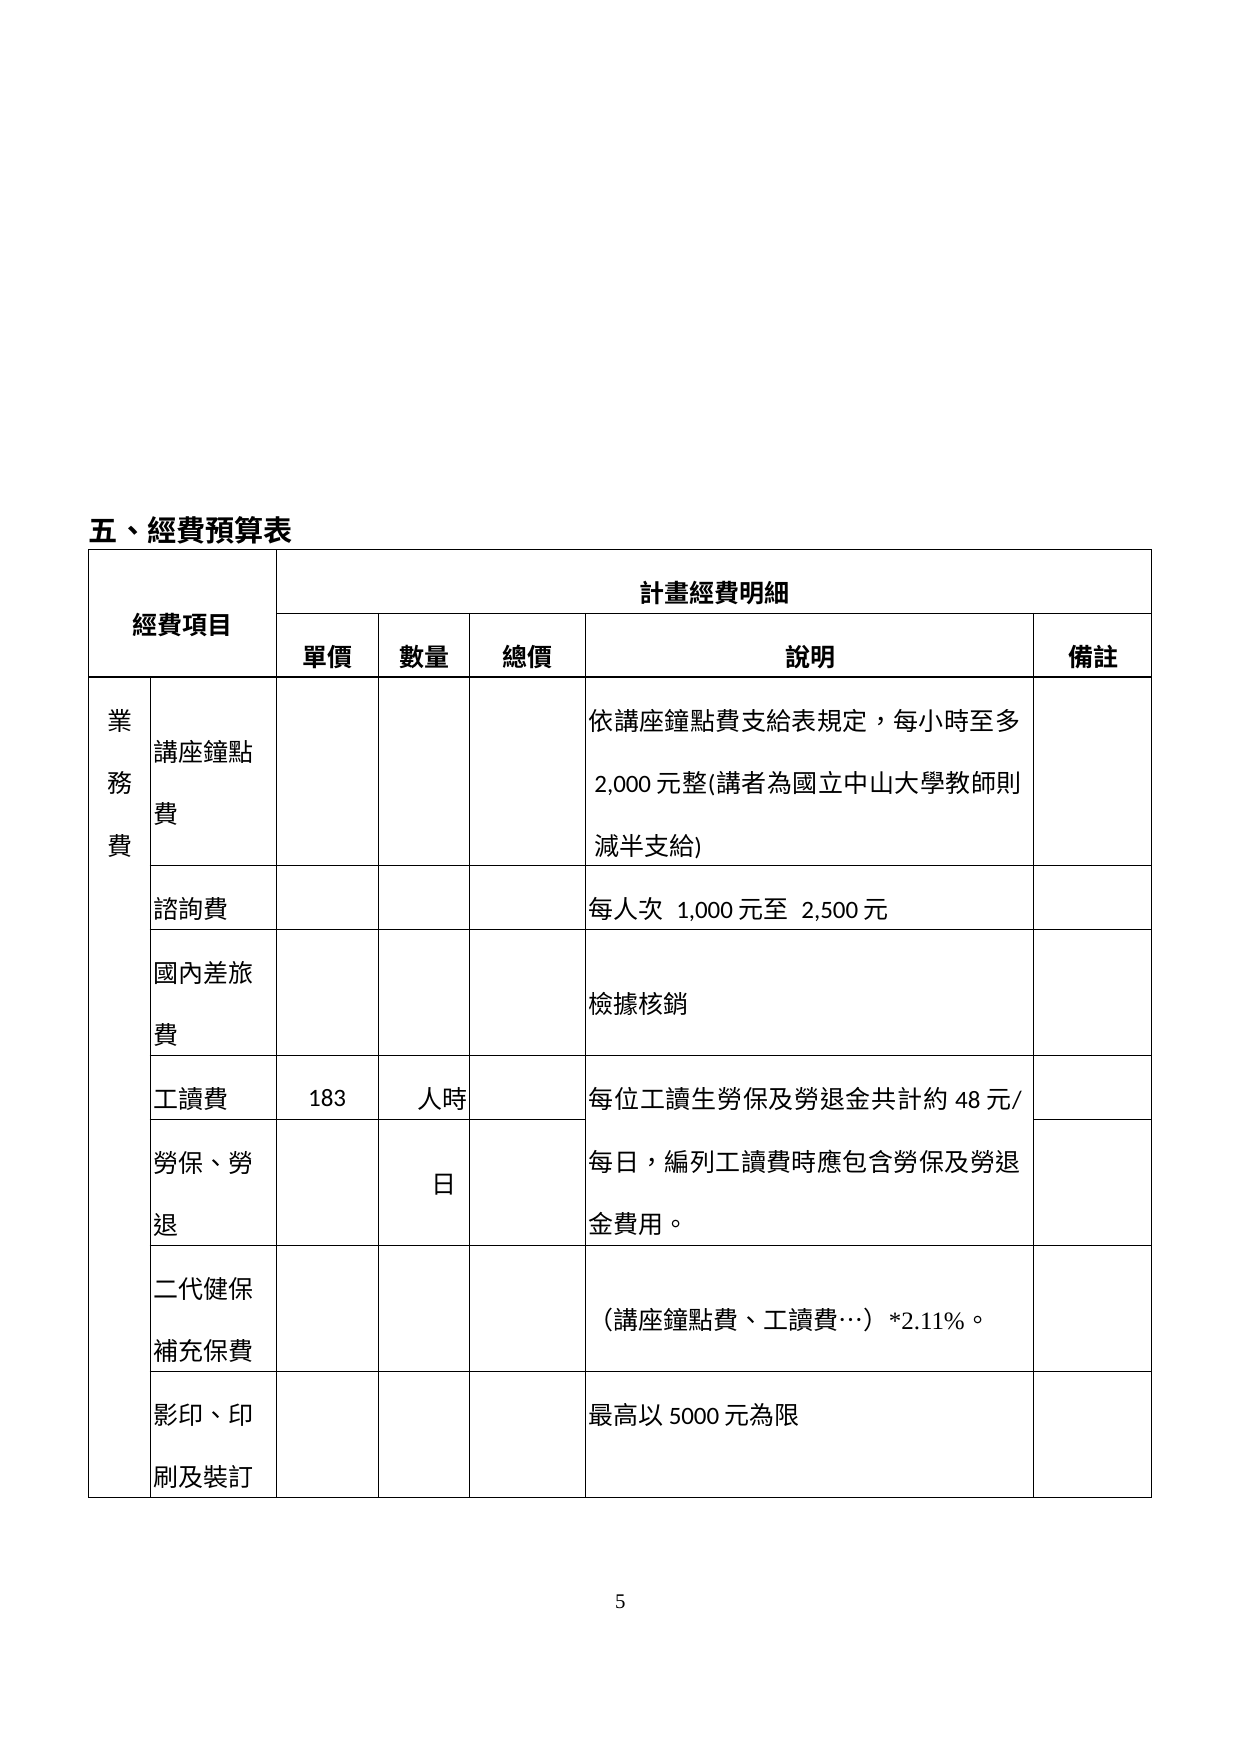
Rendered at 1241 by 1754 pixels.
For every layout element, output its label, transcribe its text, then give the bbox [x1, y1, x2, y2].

table_cell [470, 930, 585, 1054]
table_cell [1034, 1246, 1151, 1371]
table_cell 183 [277, 1056, 378, 1119]
text 五、經費預算表 [89, 487, 1152, 549]
table_cell [379, 930, 469, 1054]
table_cell 說明 [586, 614, 1033, 676]
table_cell 數量 [379, 614, 469, 676]
table_cell 工讀費 [151, 1056, 276, 1119]
table_cell [277, 866, 378, 928]
table_cell 人時 [379, 1056, 469, 1119]
table_cell [470, 678, 585, 865]
table_cell （講座鐘點費、工讀費…）*2.11%。 [586, 1246, 1033, 1371]
table_cell [470, 866, 585, 928]
table_cell [277, 1120, 378, 1245]
table_cell [1034, 1120, 1151, 1245]
table_cell 勞保、勞退 [151, 1120, 276, 1245]
table_cell 總價 [470, 614, 585, 676]
table_cell 每位工讀生勞保及勞退金共計約48元/每日，編列工讀費時應包含勞保及勞退金費用。 [586, 1056, 1033, 1245]
table_cell [470, 1372, 585, 1497]
table_cell 每人次 1,000 元至 2,500元 [586, 866, 1033, 928]
table_cell [277, 678, 378, 865]
table_cell 講座鐘點費 [151, 678, 276, 865]
table_cell 二代健保補充保費 [151, 1246, 276, 1371]
table_cell [1034, 678, 1151, 865]
table_cell [1034, 1056, 1151, 1119]
table_cell [1034, 1372, 1151, 1497]
table_header 經費項目 [89, 550, 276, 676]
table_cell [379, 1246, 469, 1371]
table_cell [1034, 866, 1151, 928]
table_cell [1034, 930, 1151, 1054]
table_cell [277, 930, 378, 1054]
table_cell 最高以5000元為限 [586, 1372, 1033, 1497]
table_cell 諮詢費 [151, 866, 276, 928]
table_cell 單價 [277, 614, 378, 676]
table_cell 檢據核銷 [586, 930, 1033, 1054]
table_cell 備註 [1034, 614, 1151, 676]
table_header 計畫經費明細 [277, 550, 1151, 613]
table_cell [470, 1120, 585, 1245]
table_cell 日 [379, 1120, 469, 1245]
table_cell 依講座鐘點費支給表規定，每小時至多2,000元整(講者為國立中山大學教師則減半支給) [586, 678, 1033, 865]
table_cell 業務費 [89, 678, 150, 1497]
table_cell 影印、印刷及裝訂 [151, 1372, 276, 1497]
table_cell [470, 1246, 585, 1371]
table_cell [277, 1372, 378, 1497]
table_cell [277, 1246, 378, 1371]
table_cell [379, 866, 469, 928]
table_cell [470, 1056, 585, 1119]
table_cell 國內差旅費 [151, 930, 276, 1054]
table_cell [379, 1372, 469, 1497]
table_cell [379, 678, 469, 865]
